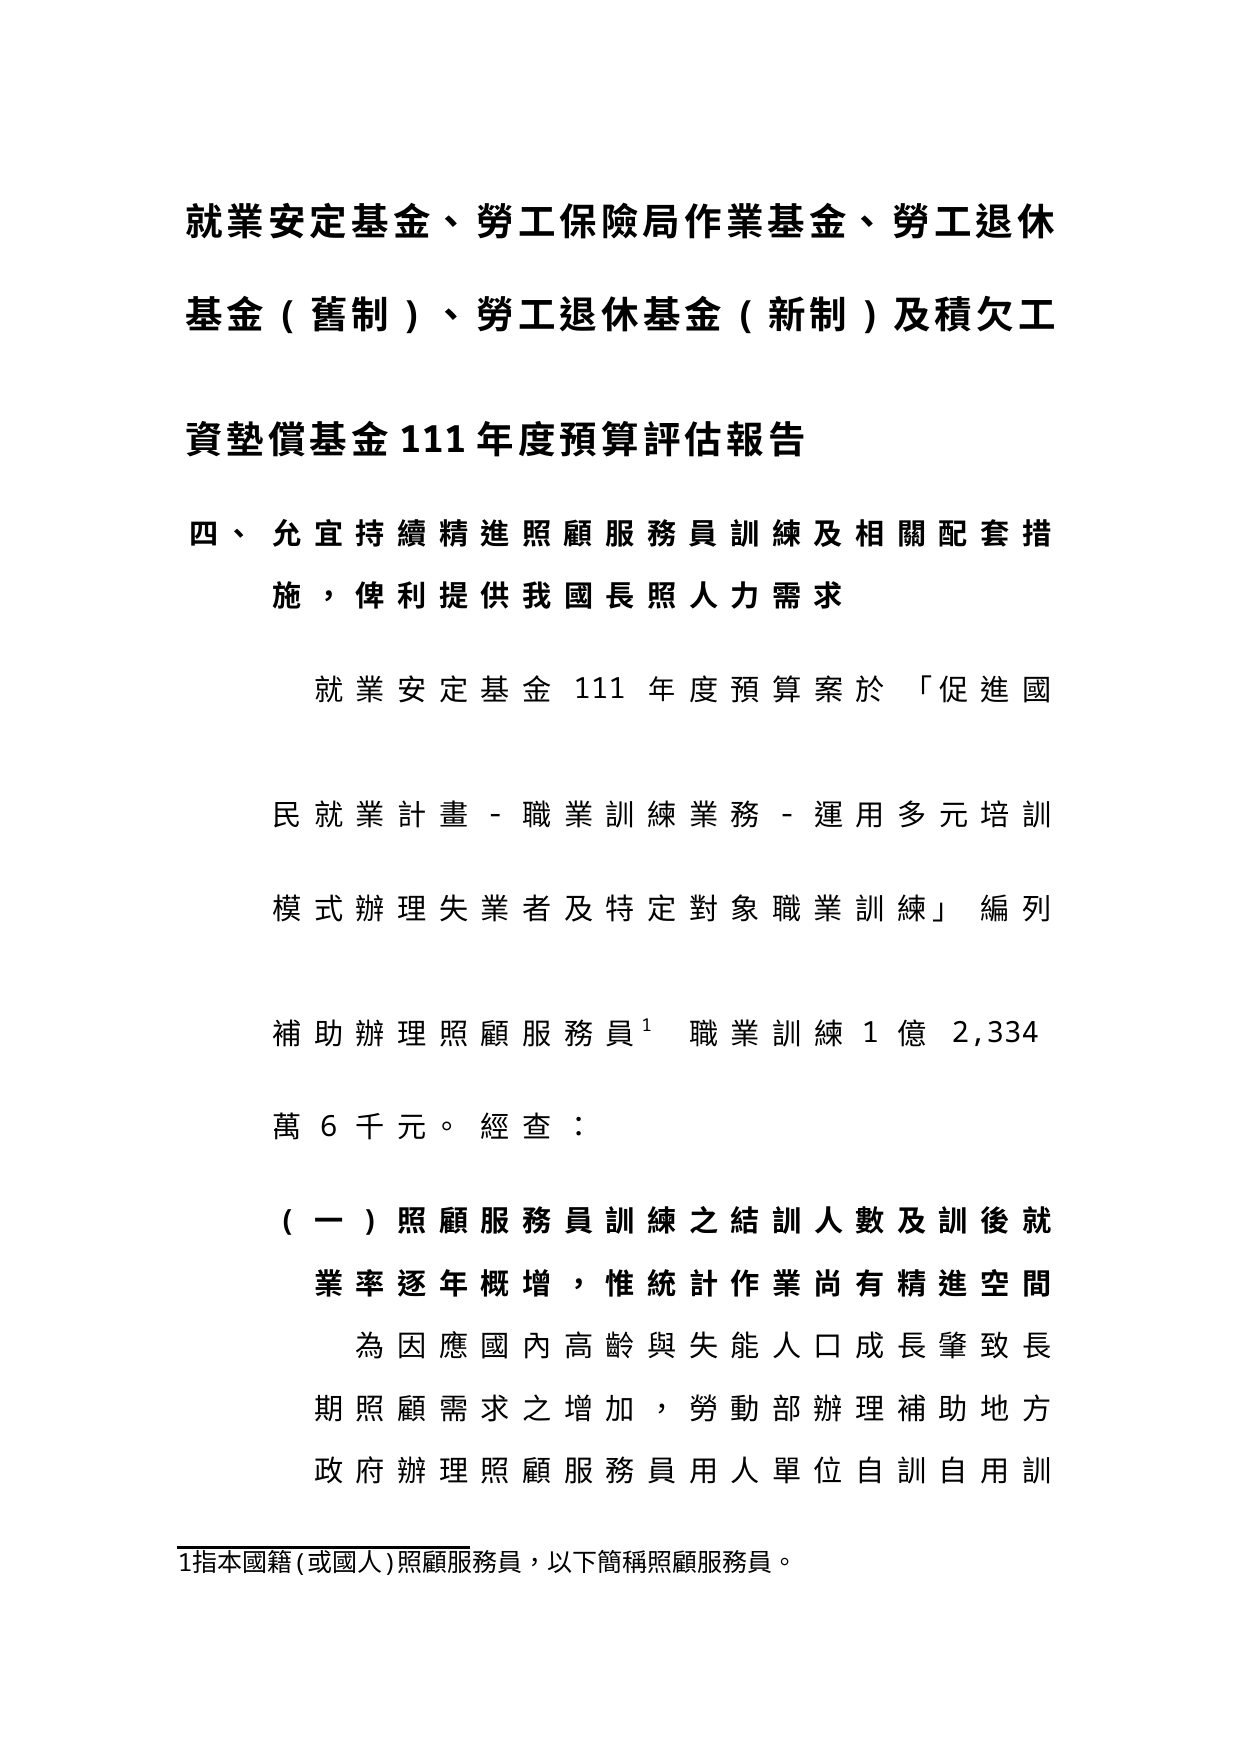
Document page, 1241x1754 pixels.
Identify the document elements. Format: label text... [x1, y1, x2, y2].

text 就業安定基金111年度預算案於「促進國民就業計畫-職業訓練業務-運用多元培訓模式辦理失業者及特定對象職業訓練」編列補助辦理照顧服務員職業訓練1億2,334萬6千元。經查： [242, 615, 1058, 1177]
text 指本國籍(或國人)照顧服務員，以下簡稱照顧服務員。 [177, 1548, 1063, 1577]
text 就業安定基金、勞工保險局作業基金、勞工退休基金(舊制)、勞工退休基金(新制)及積欠工資墊償基金111年度預算評估報告 [183, 177, 1058, 490]
text 四、允宜持續精進照顧服務員訓練及相關配套措施，俾利提供我國長照人力需求 [183, 490, 1058, 615]
text (一)照顧服務員訓練之結訓人數及訓後就業率逐年概增，惟統計作業尚有精進空間 [242, 1177, 1058, 1302]
text 為因應國內高齡與失能人口成長肇致長期照顧需求之增加，勞動部辦理補助地方政府辦理照顧服務員用人單位自訓自用訓練計畫及照顧服務員專班訓練計畫等，以提供國人具照顧服務員之專業技能及就業機會，其結訓人數及訓後就業率均逐年概增，109年度訓後就業率78%為近10年最高(詳表1)，顯示國人對於照顧服務員職業訓練、就業意願及市場接受度逐漸提升，惟由於前揭調查僅為訓後3個月就業率，允宜追蹤中長期(超逾3個月)就業率及就業狀況，俾利持續精進相關職業訓練，以符合市場需求。 [271, 1302, 1058, 1490]
